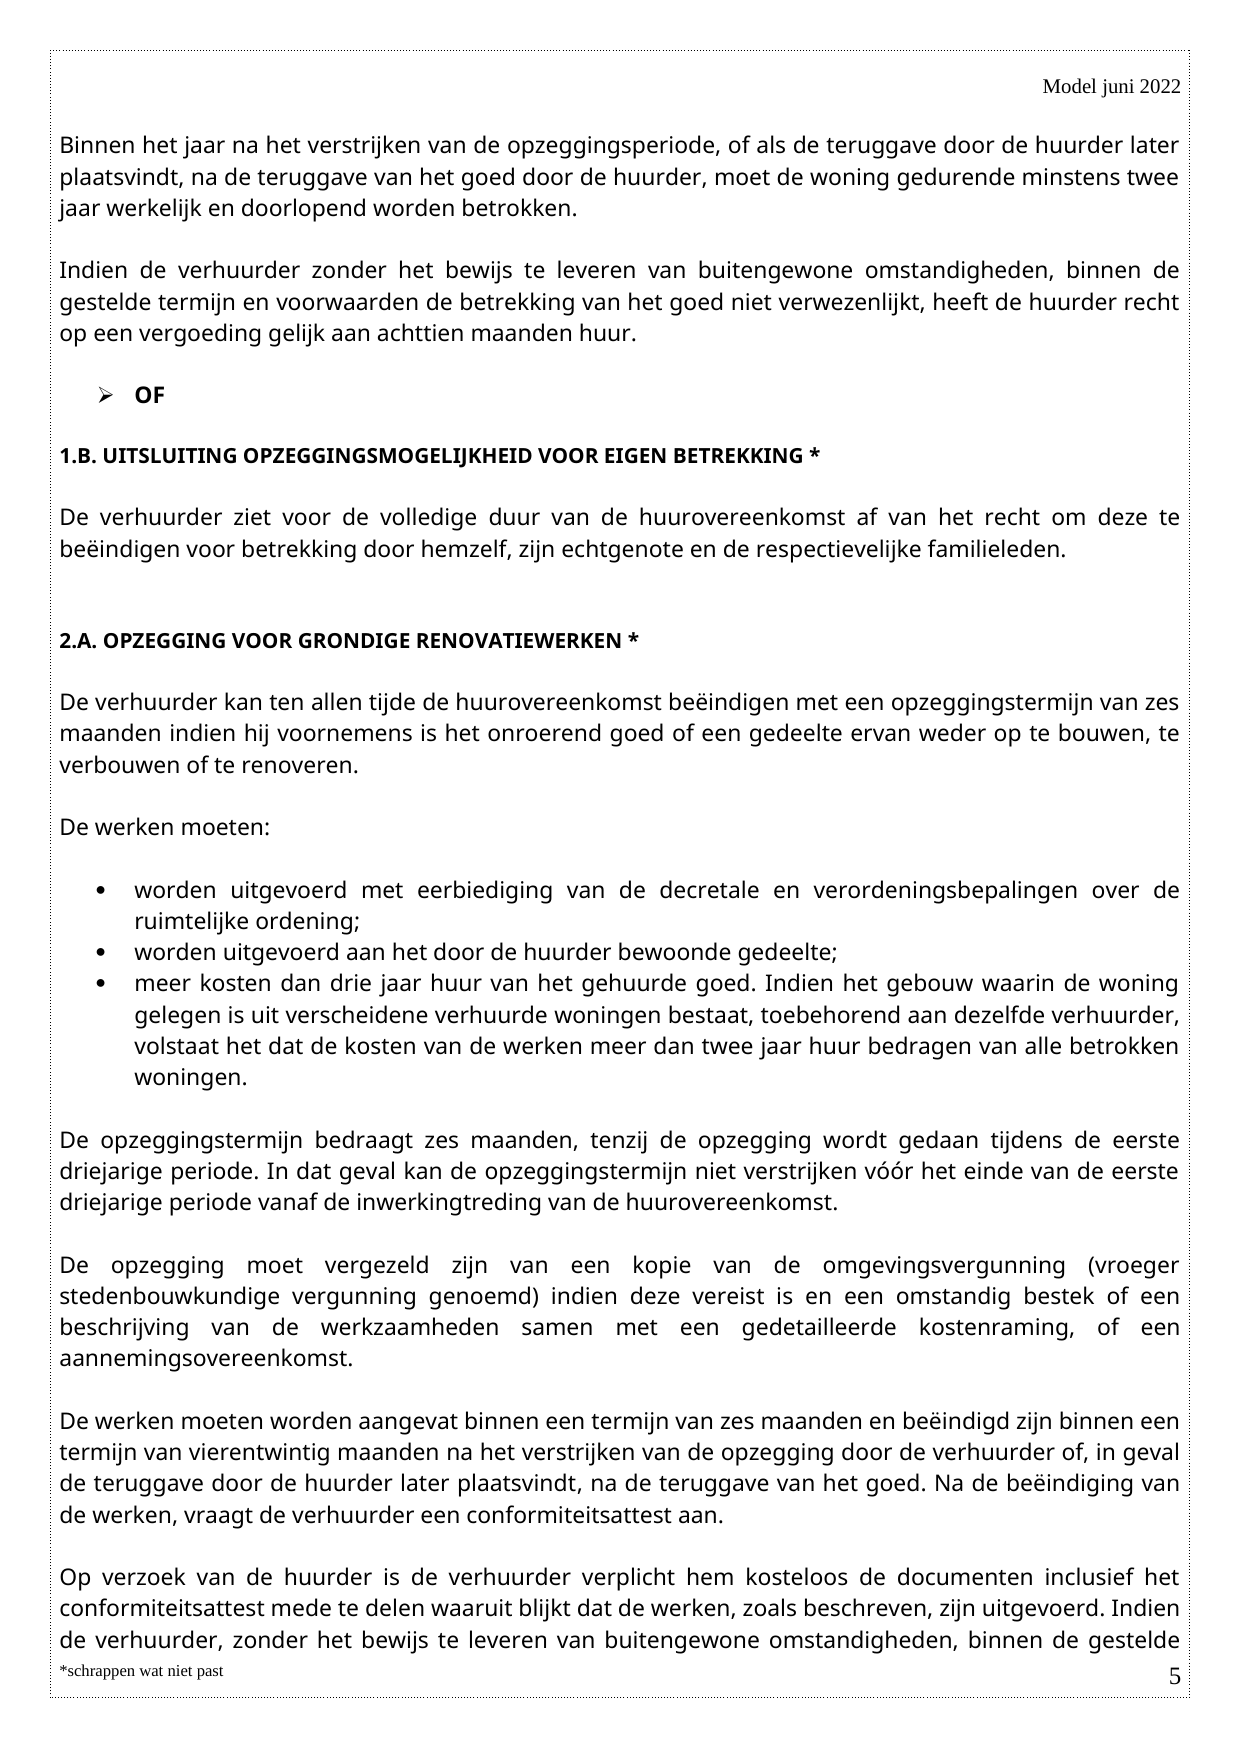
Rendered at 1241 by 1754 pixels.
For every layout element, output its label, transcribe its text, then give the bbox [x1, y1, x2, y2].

text Op verzoek van de huurder is de verhuurder verplicht hem kosteloos de documenten inclusief het conformiteitsattest mede te delen waaruit blijkt dat de werken, zoals beschreven, zijn uitgevoerd. Indien de verhuurder, zonder het bewijs te leveren van buitengewone omstandigheden, binnen de gestelde [59, 1561, 1181, 1655]
list meer kosten dan drie jaar huur van het gehuurde goed. Indien het gebouw waarin de woning gelegen is uit verscheidene verhuurde woningen bestaat, toebehorend aan dezelfde verhuurder, volstaat het dat de kosten van de werken meer dan twee jaar huur bedragen van alle betrokken woningen. [97, 967, 1181, 1092]
text Binnen het jaar na het verstrijken van de opzeggingsperiode, of als de teruggave door de huurder later plaatsvindt, na de teruggave van het goed door de huurder, moet de woning gedurende minstens twee jaar werkelijk en doorlopend worden betrokken. [59, 129, 1181, 223]
text De verhuurder ziet voor de volledige duur van de huurovereenkomst af van het recht om deze te beëindigen voor betrekking door hemzelf, zijn echtgenote en de respectievelijke familieleden. [59, 501, 1181, 564]
text 1.B. UITSLUITING OPZEGGINGSMOGELIJKHEID VOOR EIGEN BETREKKING * [59, 442, 1181, 470]
text 2.A. OPZEGGING VOOR GRONDIGE RENOVATIEWERKEN * [59, 626, 1181, 655]
list worden uitgevoerd aan het door de huurder bewoonde gedeelte; [97, 936, 1181, 967]
text De opzegging moet vergezeld zijn van een kopie van de omgevingsvergunning (vroeger stedenbouwkundige vergunning genoemd) indien deze vereist is en een omstandig bestek of een beschrijving van de werkzaamheden samen met een gedetailleerde kostenraming, of een aannemingsovereenkomst. [59, 1248, 1181, 1373]
list OF [97, 379, 1181, 410]
text Indien de verhuurder zonder het bewijs te leveren van buitengewone omstandigheden, binnen de gestelde termijn en voorwaarden de betrekking van het goed niet verwezenlijkt, heeft de huurder recht op een vergoeding gelijk aan achttien maanden huur. [59, 254, 1181, 348]
list worden uitgevoerd met eerbiediging van de decretale en verordeningsbepalingen over de ruimtelijke ordening; [97, 873, 1181, 936]
text De werken moeten worden aangevat binnen een termijn van zes maanden en beëindigd zijn binnen een termijn van vierentwintig maanden na het verstrijken van de opzegging door de verhuurder of, in geval de teruggave door de huurder later plaatsvindt, na de teruggave van het goed. Na de beëindiging van de werken, vraagt de verhuurder een conformi­teitsattest aan. [59, 1405, 1181, 1530]
text De opzeggingstermijn bedraagt zes maanden, tenzij de opzegging wordt gedaan tijdens de eerste driejarige periode. In dat geval kan de opzeggingstermijn niet verstrijken vóór het einde van de eerste driejarige periode vanaf de inwerkingtre­ding van de huurovereenkomst. [59, 1123, 1181, 1217]
text De werken moeten: [59, 811, 1181, 842]
text De verhuurder kan ten allen tijde de huurovereenkomst beëindigen met een opzeggingstermijn van zes maanden indien hij voornemens is het onroerend goed of een gedeelte ervan weder op te bouwen, te verbouwen of te renoveren. [59, 686, 1181, 780]
